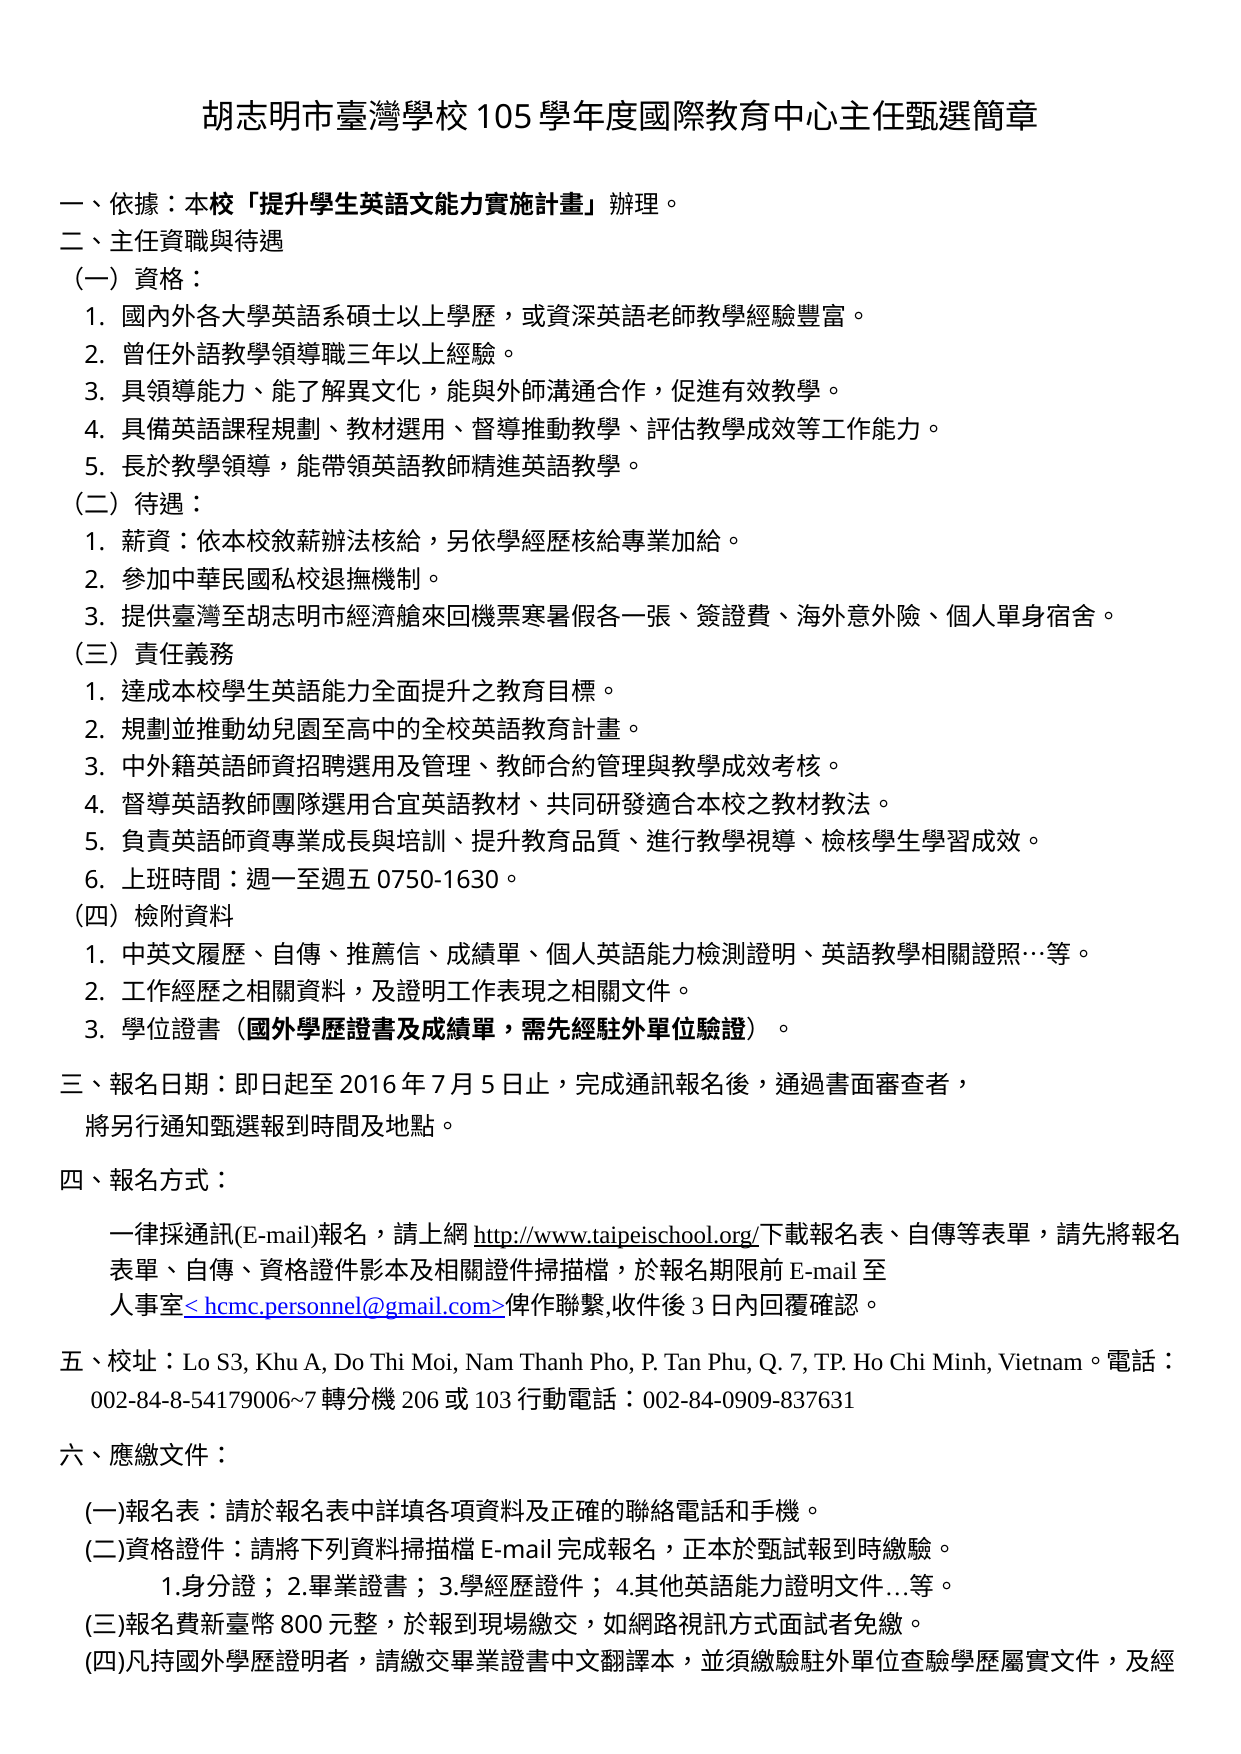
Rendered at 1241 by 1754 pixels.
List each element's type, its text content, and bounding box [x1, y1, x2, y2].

text 四、報名方式： [59, 1161, 1181, 1197]
list 具備英語課程規劃、教材選用、督導推動教學、評估教學成效等工作能力。 [84, 408, 1181, 446]
list 長於教學領導，能帶領英語教師精進英語教學。 [84, 446, 1181, 483]
text （二）待遇： [59, 483, 1181, 521]
text (二)資格證件：請將下列資料掃描檔E-mail完成報名，正本於甄試報到時繳驗。 [59, 1528, 1181, 1565]
list 規劃並推動幼兒園至高中的全校英語教育計畫。 [84, 708, 1181, 746]
text （一）資格： [59, 258, 1181, 296]
text （三）責任義務 [59, 633, 1181, 671]
list 薪資：依本校敘薪辦法核給，另依學經歷核給專業加給。 [84, 521, 1181, 558]
text 五、校址：Lo S3, Khu A, Do Thi Moi, Nam Thanh Pho, P. Tan Phu, Q. 7, TP. Ho Chi Minh, Vietnam。電話： [59, 1340, 1181, 1378]
list 上班時間：週一至週五0750-1630。 [84, 858, 1181, 896]
text （四）檢附資料 [59, 896, 1181, 933]
list 達成本校學生英語能力全面提升之教育目標。 [84, 671, 1181, 708]
text 表單、自傳、資格證件影本及相關證件掃描檔，於報名期限前E-mail至 [59, 1251, 1181, 1286]
text 一律採通訊(E-mail)報名，請上網http://www.taipeischool.org/下載報名表、自傳等表單，請先將報名 [59, 1215, 1181, 1251]
text 六、應繳文件： [59, 1434, 1181, 1472]
text 1.身分證； 2.畢業證書； 3.學經歷證件； 4.其他英語能力證明文件…等。 [160, 1565, 1181, 1603]
list 曾任外語教學領導職三年以上經驗。 [84, 333, 1181, 371]
list 學位證書（國外學歷證書及成績單，需先經駐外單位驗證）。 [84, 1008, 1181, 1046]
text 胡志明市臺灣學校105學年度國際教育中心主任甄選簡章 [59, 89, 1181, 138]
list 國內外各大學英語系碩士以上學歷，或資深英語老師教學經驗豐富。 [84, 296, 1181, 333]
list 中英文履歷、自傳、推薦信、成績單、個人英語能力檢測證明、英語教學相關證照…等。 [84, 933, 1181, 971]
list 中外籍英語師資招聘選用及管理、教師合約管理與教學成效考核。 [84, 746, 1181, 783]
list 負責英語師資專業成長與培訓、提升教育品質、進行教學視導、檢核學生學習成效。 [84, 821, 1181, 858]
text 將另行通知甄選報到時間及地點。 [59, 1106, 1181, 1142]
text 002-84-8-54179006~7轉分機206或103 行動電話：002-84-0909-837631 [59, 1378, 1181, 1415]
text 三、報名日期：即日起至2016年7月5日止，完成通訊報名後，通過書面審查者， [59, 1065, 1181, 1101]
list 工作經歷之相關資料，及證明工作表現之相關文件。 [84, 971, 1181, 1008]
text 二、主任資職與待遇 [59, 221, 1181, 258]
text 一、依據：本校「提升學生英語文能力實施計畫」辦理。 [59, 183, 1181, 221]
text (三)報名費新臺幣800元整，於報到現場繳交，如網路視訊方式面試者免繳。 [59, 1603, 1181, 1640]
list 督導英語教師團隊選用合宜英語教材、共同研發適合本校之教材教法。 [84, 783, 1181, 821]
text (一)報名表：請於報名表中詳填各項資料及正確的聯絡電話和手機。 [59, 1490, 1181, 1528]
text (四)凡持國外學歷證明者，請繳交畢業證書中文翻譯本，並須繳驗駐外單位查驗學歷屬實文件，及經 [59, 1640, 1181, 1678]
text 人事室< hcmc.personnel@gmail.com>俾作聯繫,收件後3日內回覆確認。 [59, 1286, 1181, 1322]
list 參加中華民國私校退撫機制。 [84, 558, 1181, 596]
list 提供臺灣至胡志明市經濟艙來回機票寒暑假各一張、簽證費、海外意外險、個人單身宿舍。 [84, 596, 1181, 633]
list 具領導能力、能了解異文化，能與外師溝通合作，促進有效教學。 [84, 371, 1181, 408]
